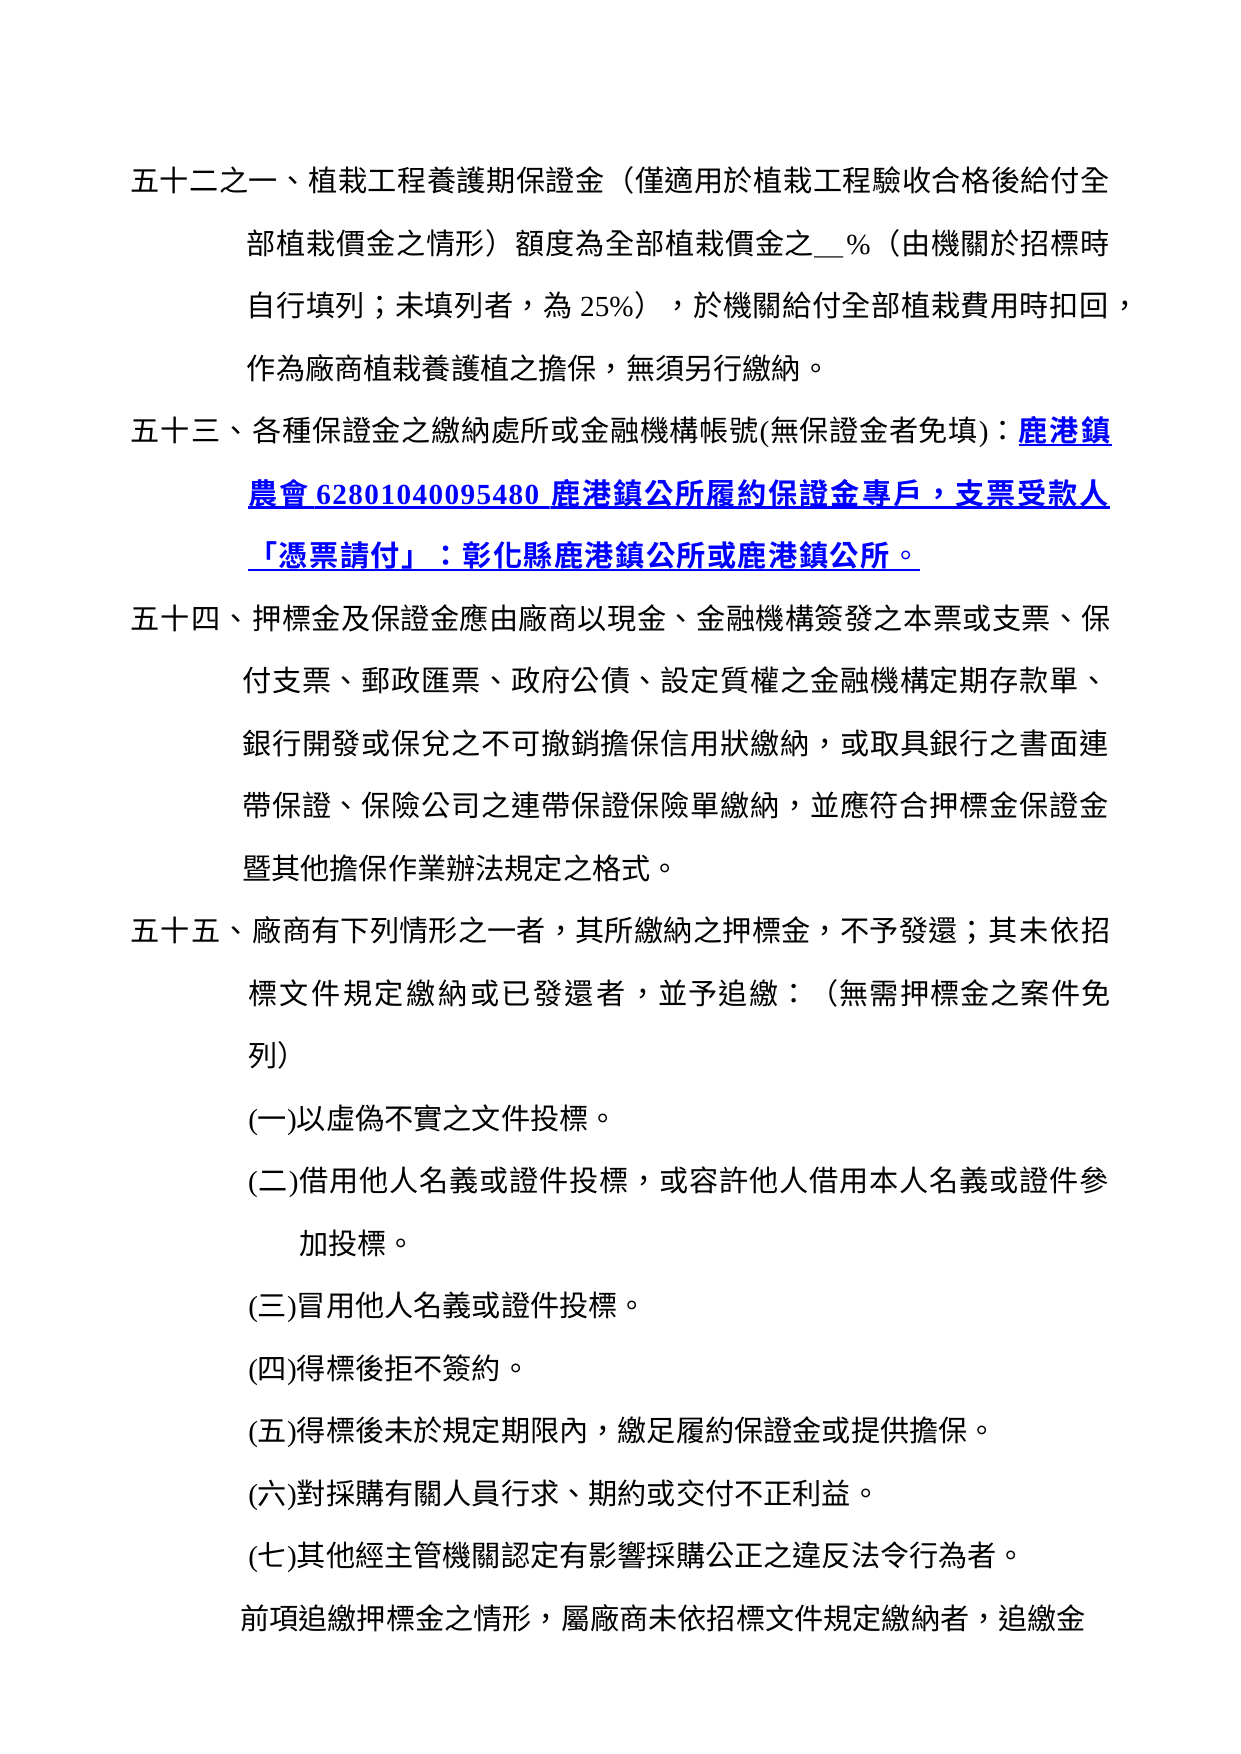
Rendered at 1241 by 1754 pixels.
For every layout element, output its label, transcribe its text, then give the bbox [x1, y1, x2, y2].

text (七)其他經主管機關認定有影響採購公正之違反法令行為者。 [248, 1512, 1110, 1575]
text (五)得標後未於規定期限內，繳足履約保證金或提供擔保。 [248, 1387, 1110, 1450]
text 五十二之一、植栽工程養護期保證金（僅適用於植栽工程驗收合格後給付全部植栽價金之情形）額度為全部植栽價金之＿%（由機關於招標時自行填列；未填列者，為25%），於機關給付全部植栽費用時扣回，作為廠商植栽養護植之擔保，無須另行繳納。 [130, 137, 1110, 387]
text (一)以虛偽不實之文件投標。 [248, 1075, 1110, 1137]
text 前項追繳押標金之情形，屬廠商未依招標文件規定繳納者，追繳金 [240, 1575, 1098, 1637]
list 各種保證金之繳納處所或金融機構帳號(無保證金者免填)：鹿港鎮農會62801040095480 鹿港鎮公所履約保證金專戶，支票受款人「憑票請付」：彰化縣鹿港鎮公所或鹿港鎮公所。 [130, 387, 1110, 575]
text (六)對採購有關人員行求、期約或交付不正利益。 [248, 1450, 1110, 1512]
list 廠商有下列情形之一者，其所繳納之押標金，不予發還；其未依招標文件規定繳納或已發還者，並予追繳：（無需押標金之案件免列） [130, 887, 1110, 1075]
text (三)冒用他人名義或證件投標。 [248, 1262, 1110, 1325]
text (四)得標後拒不簽約。 [248, 1325, 1110, 1387]
text (二)借用他人名義或證件投標，或容許他人借用本人名義或證件參加投標。 [248, 1137, 1110, 1262]
list 押標金及保證金應由廠商以現金、金融機構簽發之本票或支票、保付支票、郵政匯票、政府公債、設定質權之金融機構定期存款單、銀行開發或保兌之不可撤銷擔保信用狀繳納，或取具銀行之書面連帶保證、保險公司之連帶保證保險單繳納，並應符合押標金保證金暨其他擔保作業辦法規定之格式。 [130, 575, 1110, 887]
